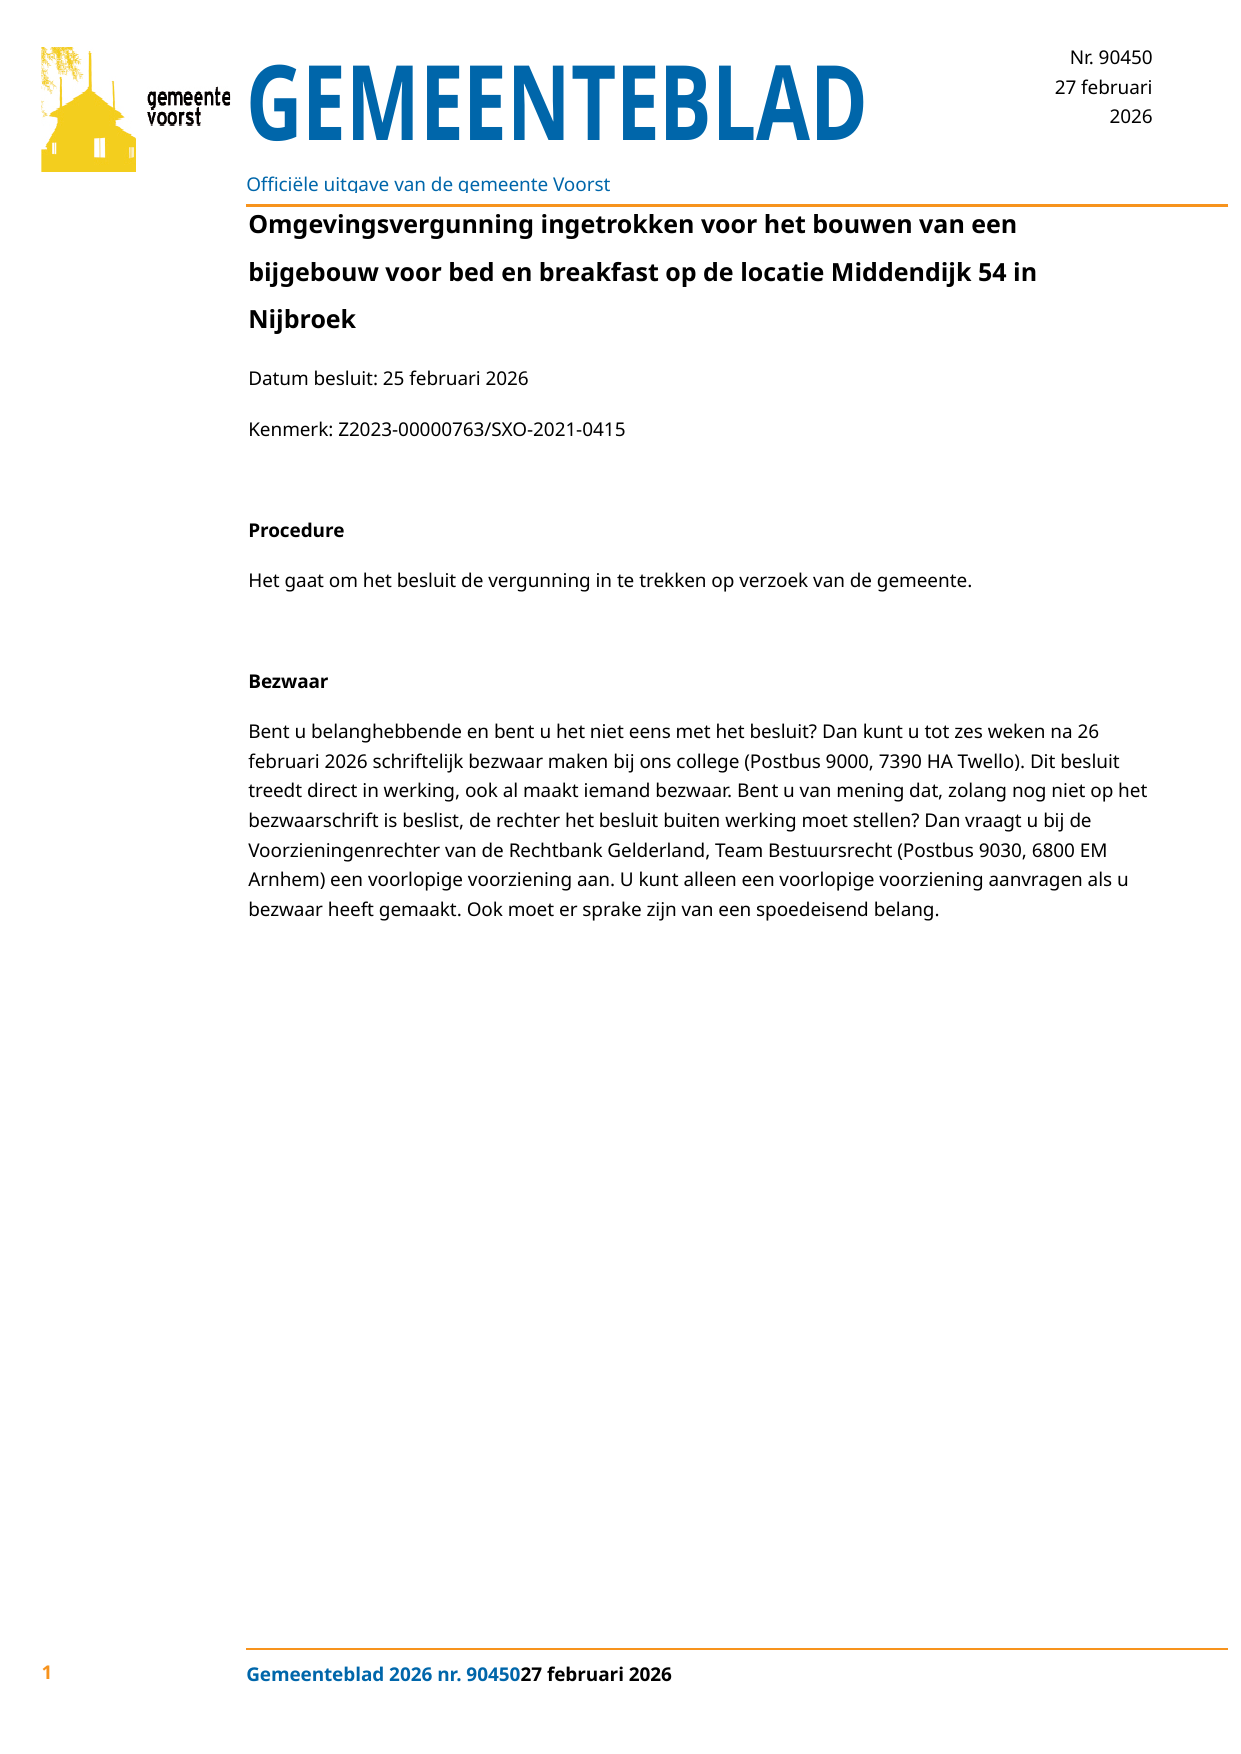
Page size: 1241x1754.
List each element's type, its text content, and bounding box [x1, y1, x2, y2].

text Bezwaar [248, 668, 1152, 694]
text Het gaat om het besluit de vergunning in te trekken op verzoek van de gemeente. [248, 567, 1152, 593]
picture [41, 47, 231, 172]
text Kenmerk: Z2023-00000763/SXO-2021-0415 [248, 416, 1152, 442]
text Bent u belanghebbende en bent u het niet eens met het besluit? Dan kunt u tot zes weken na 26 februari 2026 schriftelijk bezwaar maken bij ons college (Postbus 9000, 7390 HA Twello). Dit besluit treedt direct in werking, ook al maakt iemand bezwaar. Bent u van mening dat, zolang nog niet op het bezwaarschrift is beslist, de rechter het besluit buiten werking moet stellen? Dan vraagt u bij de Voorzieningenrechter van de Rechtbank Gelderland, Team Bestuursrecht (Postbus 9030, 6800 EM Arnhem) een voorlopige voorziening aan. U kunt alleen een voorlopige voorziening aanvragen als u bezwaar heeft gemaakt. Ook moet er sprake zijn van een spoedeisend belang. [248, 718, 1152, 922]
text Datum besluit: 25 februari 2026 [248, 366, 1152, 391]
text Omgevingsvergunning ingetrokken voor het bouwen van een bijgebouw voor bed en breakfast op de locatie Middendijk 54 in Nijbroek [248, 207, 1152, 336]
text Procedure [248, 517, 1152, 542]
